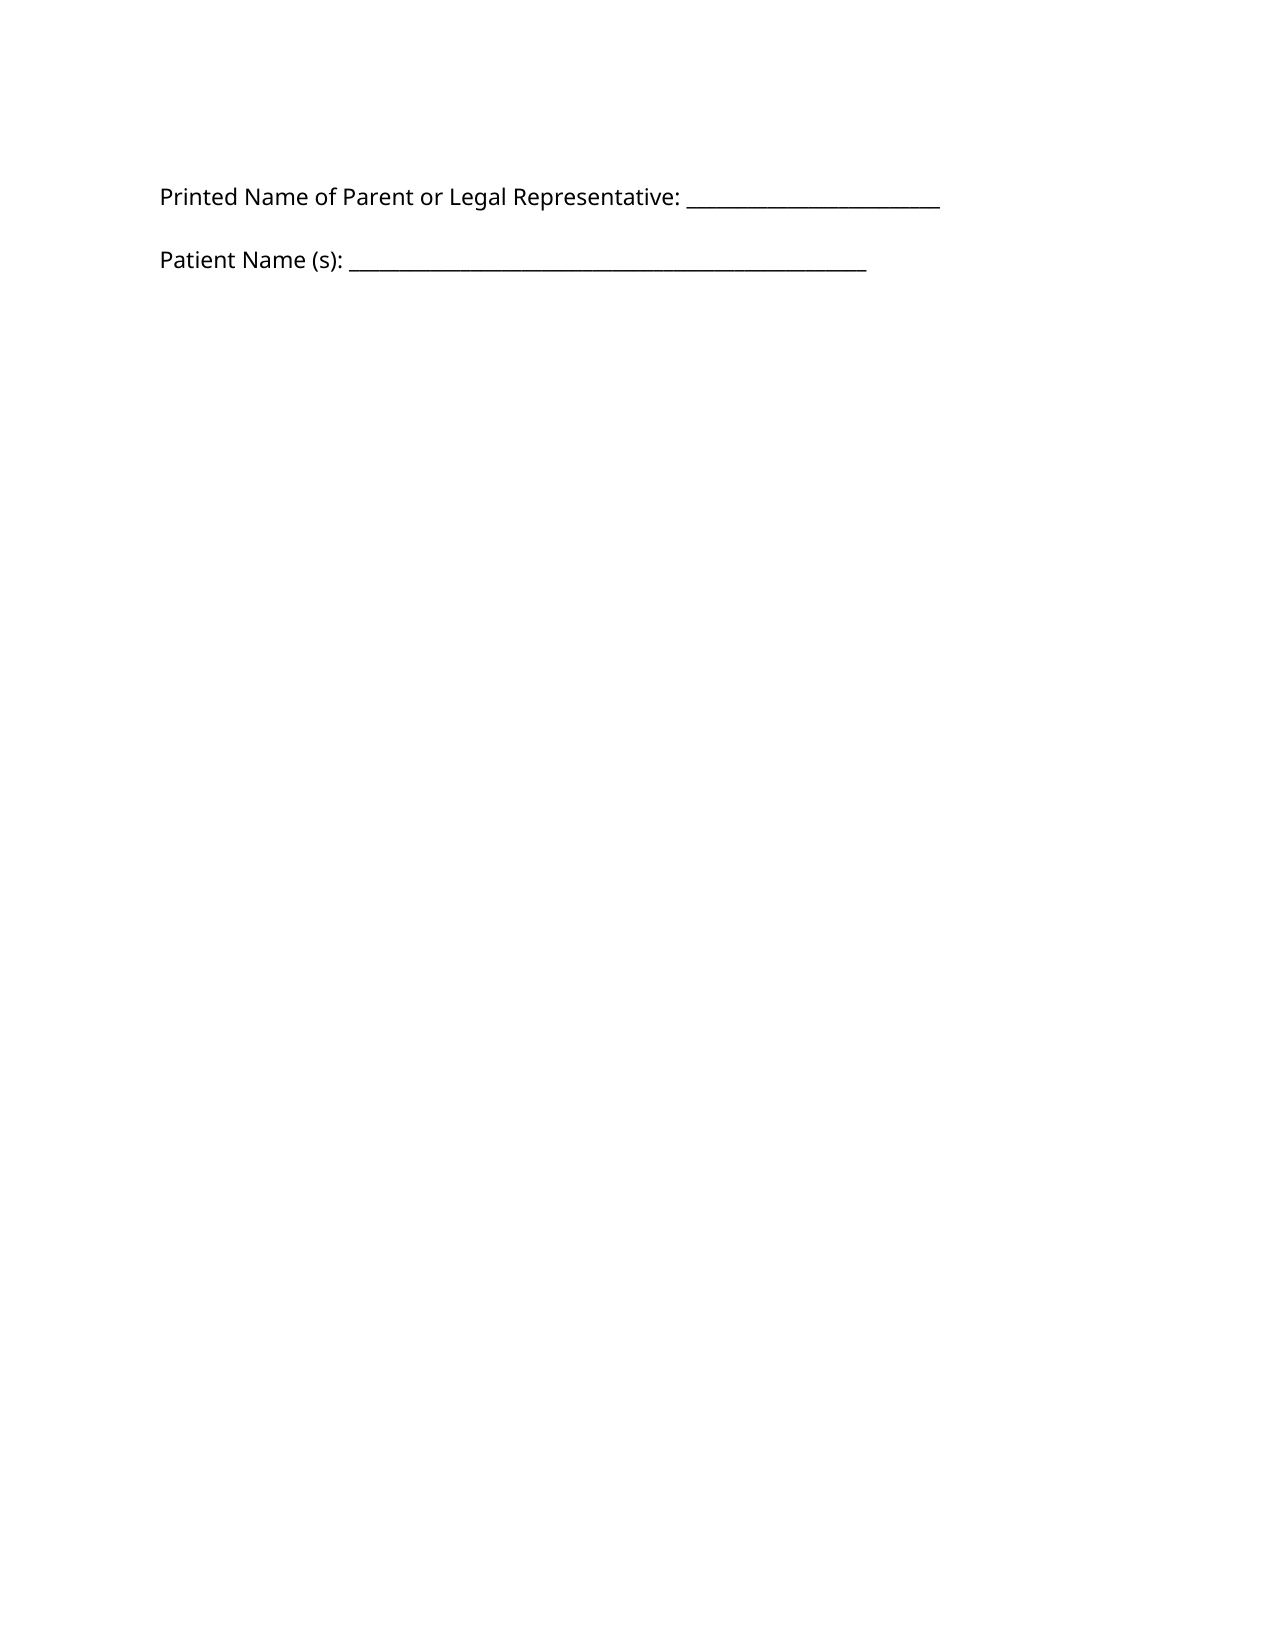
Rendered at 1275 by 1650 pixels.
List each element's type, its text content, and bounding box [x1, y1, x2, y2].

text Printed Name of Parent or Legal Representative: _________________________ [159, 181, 1125, 212]
text Patient Name (s): ___________________________________________________ [159, 244, 1125, 275]
